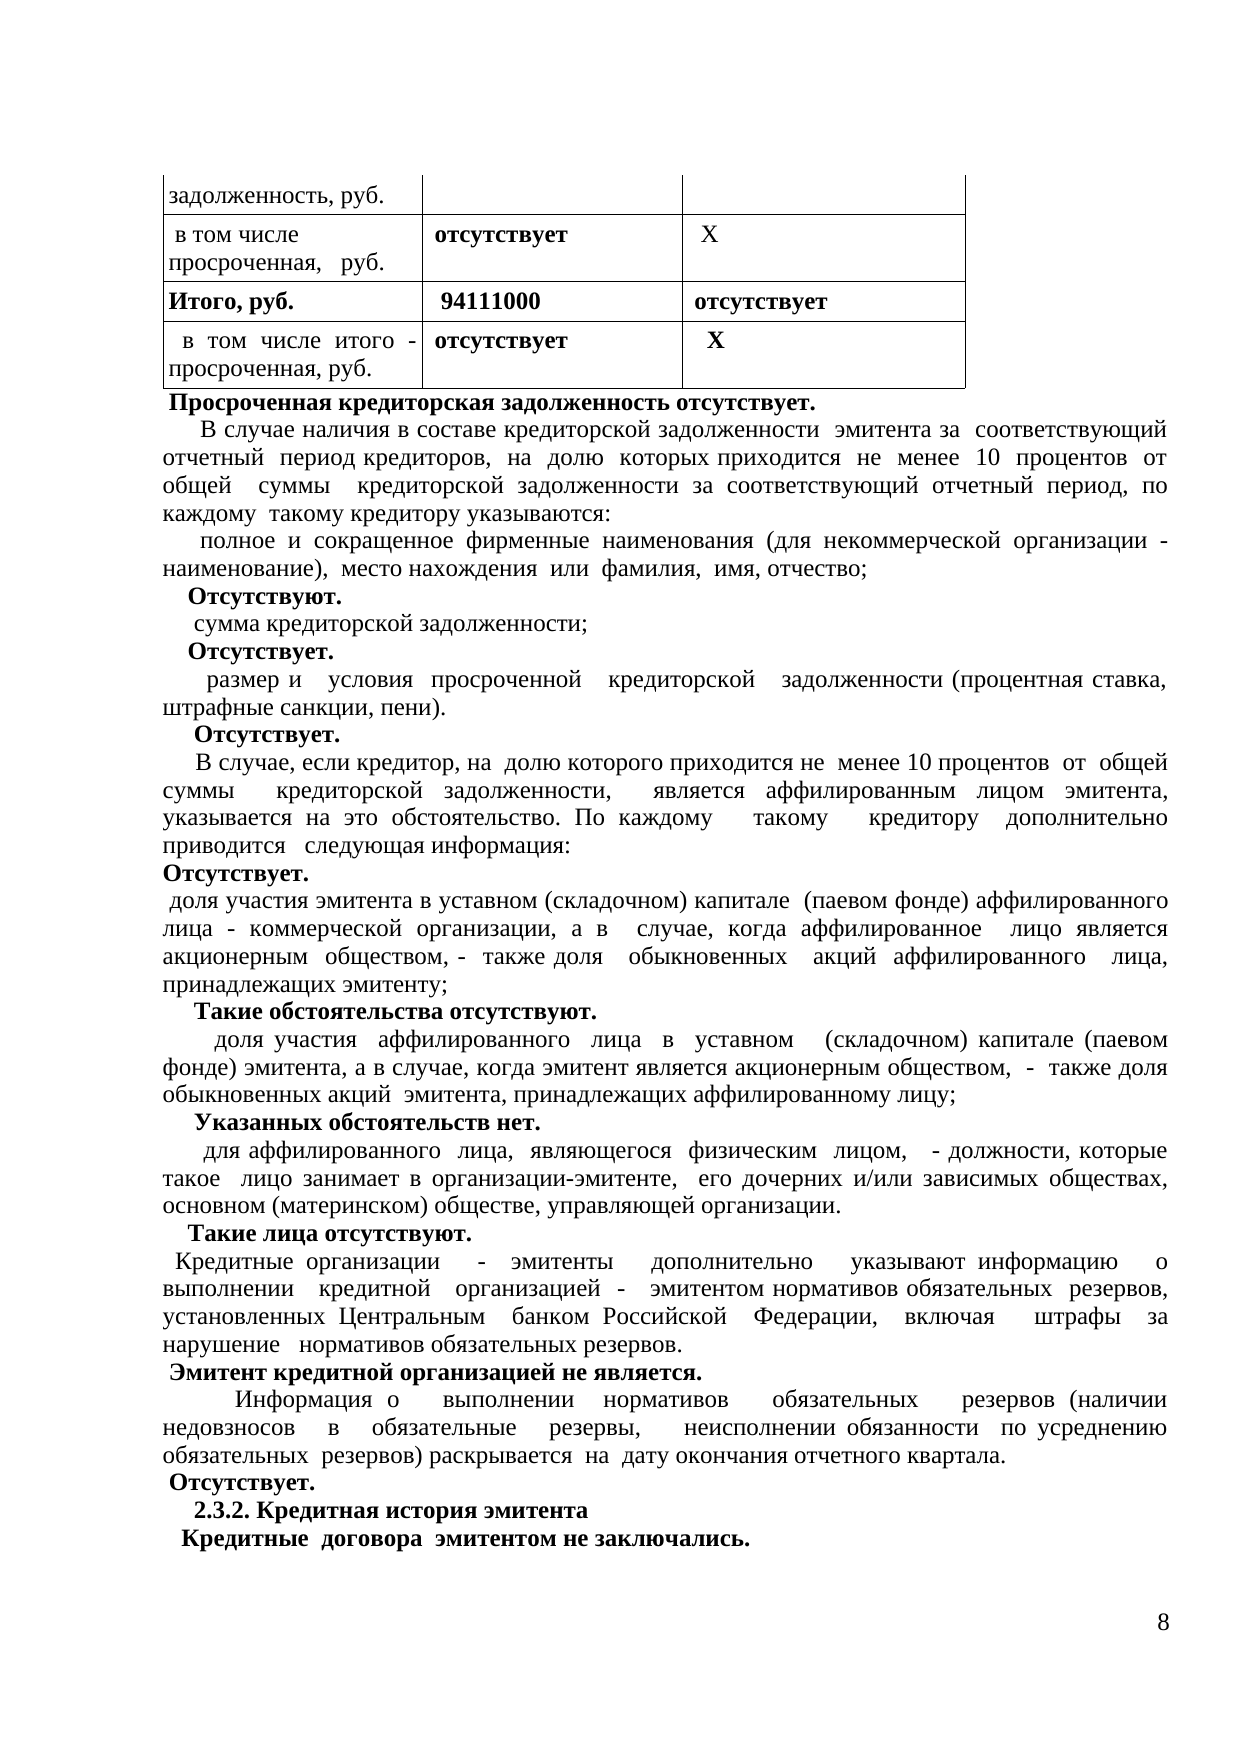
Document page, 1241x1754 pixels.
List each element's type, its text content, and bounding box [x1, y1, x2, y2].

text Кредитные договора эмитентом не заключались. [162, 1524, 1169, 1552]
table_cell отсутствует [423, 215, 682, 281]
text Просроченная кредиторская задолженность отсутствует. [162, 388, 1169, 416]
text полное и сокращенное фирменные наименования (для некоммерческой организации - наименование), место нахождения или фамилия, имя, отчество; [162, 526, 1169, 582]
table_cell [423, 175, 682, 214]
text сумма кредиторской задолженности; [162, 609, 1169, 637]
text Эмитент кредитной организацией не является. [162, 1358, 1169, 1385]
text доля участия аффилированного лица в уставном (складочном) капитале (паевом фонде) эмитента, а в случае, когда эмитент является акционерным обществом, - также доля обыкновенных акций эмитента, принадлежащих аффилированному лицу; [162, 1025, 1169, 1108]
table_cell в том числе просроченная, руб. [164, 215, 422, 281]
text Кредитные организации - эмитенты дополнительно указывают информацию о выполнении кредитной организацией - эмитентом нормативов обязательных резервов, установленных Центральным банком Российской Федерации, включая штрафы за нарушение нормативов обязательных резервов. [162, 1247, 1169, 1358]
text Отсутствует. [162, 859, 1169, 887]
table_cell X [683, 215, 965, 281]
table_cell 94111000 [423, 282, 682, 321]
text Отсутствует. [162, 637, 1169, 665]
text Отсутствуют. [162, 582, 1169, 609]
text доля участия эмитента в уставном (складочном) капитале (паевом фонде) аффилированного лица - коммерческой организации, а в случае, когда аффилированное лицо является акционерным обществом, - также доля обыкновенных акций аффилированного лица, принадлежащих эмитенту; [162, 887, 1169, 997]
table_cell отсутствует [423, 322, 682, 388]
text Такие обстоятельства отсутствуют. [162, 997, 1169, 1025]
text для аффилированного лица, являющегося физическим лицом, - должности, которые такое лицо занимает в организации-эмитенте, его дочерних и/или зависимых обществах, основном (материнском) обществе, управляющей организации. [162, 1136, 1169, 1219]
text Указанных обстоятельств нет. [162, 1108, 1169, 1136]
text 2.3.2. Кредитная история эмитента [162, 1496, 1169, 1524]
table_cell задолженность, руб. [164, 175, 422, 214]
table_cell X [683, 322, 965, 388]
text Такие лица отсутствуют. [162, 1219, 1169, 1247]
table_cell Итого, руб. [164, 282, 422, 321]
text Отсутствует. [162, 720, 1169, 748]
text В случае наличия в составе кредиторской задолженности эмитента за соответствующий отчетный период кредиторов, на долю которых приходится не менее 10 процентов от общей суммы кредиторской задолженности за соответствующий отчетный период, по каждому такому кредитору указываются: [162, 416, 1169, 526]
text Информация о выполнении нормативов обязательных резервов (наличии недовзносов в обязательные резервы, неисполнении обязанности по усреднению обязательных резервов) раскрывается на дату окончания отчетного квартала. [162, 1385, 1169, 1468]
text размер и условия просроченной кредиторской задолженности (процентная ставка, штрафные санкции, пени). [162, 665, 1169, 720]
table_cell отсутствует [683, 282, 965, 321]
text В случае, если кредитор, на долю которого приходится не менее 10 процентов от общей суммы кредиторской задолженности, является аффилированным лицом эмитента, указывается на это обстоятельство. По каждому такому кредитору дополнительно приводится следующая информация: [162, 748, 1169, 859]
table_cell [683, 175, 965, 214]
table_cell в том числе итого - просроченная, руб. [164, 322, 422, 388]
text Отсутствует. [162, 1468, 1169, 1496]
